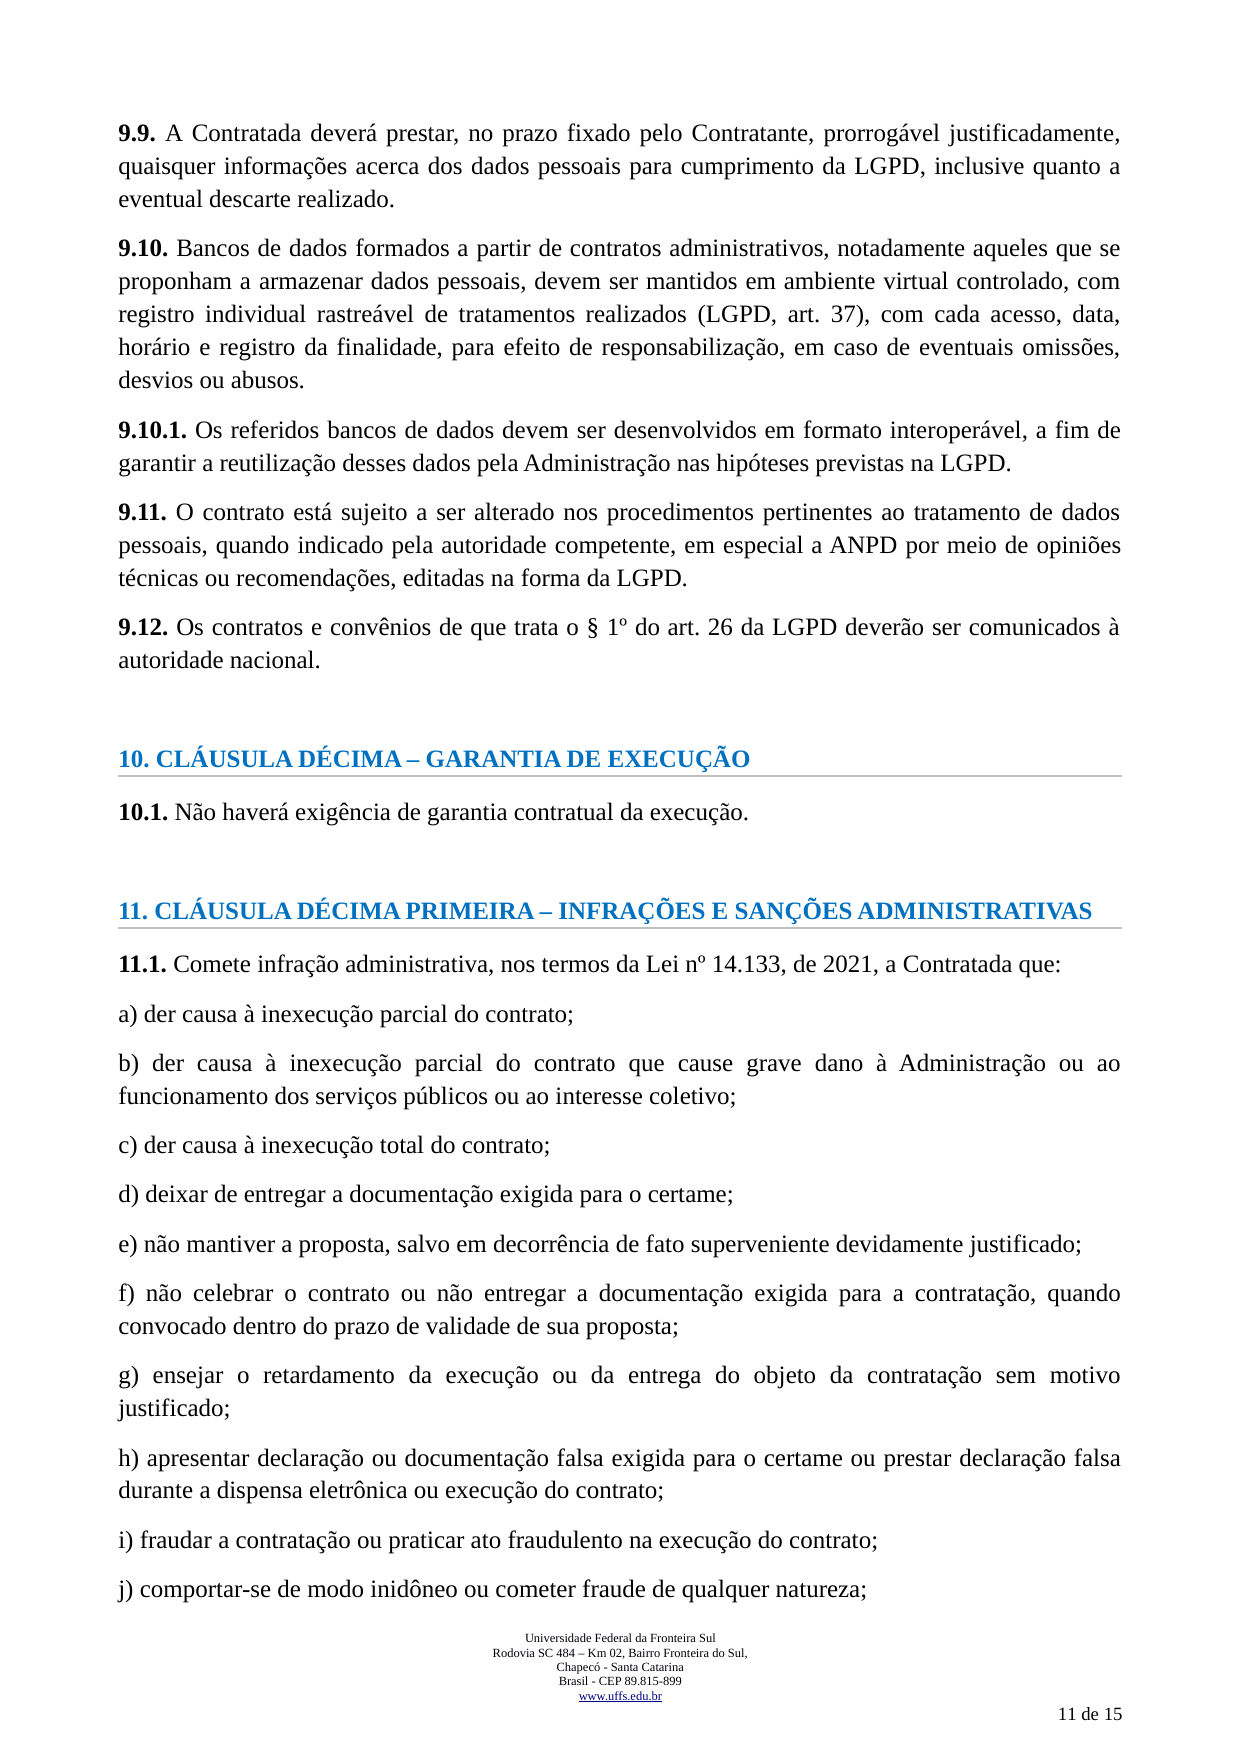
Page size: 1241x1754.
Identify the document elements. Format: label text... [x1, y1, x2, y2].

text e) não mantiver a proposta, salvo em decorrência de fato superveniente devidamente justificado; [118, 1229, 1122, 1257]
text f) não celebrar o contrato ou não entregar a documentação exigida para a contratação, quando convocado dentro do prazo de validade de sua proposta; [118, 1278, 1122, 1340]
text i) fraudar a contratação ou praticar ato fraudulento na execução do contrato; [118, 1525, 1122, 1554]
text 11.1. Comete infração administrativa, nos termos da Lei nº 14.133, de 2021, a Contratada que: [118, 949, 1122, 978]
text d) deixar de entregar a documentação exigida para o certame; [118, 1179, 1122, 1208]
text 10. CLÁUSULA DÉCIMA – GARANTIA DE EXECUÇÃO [118, 744, 1122, 775]
text c) der causa à inexecução total do contrato; [118, 1130, 1122, 1159]
text 10.1. Não haverá exigência de garantia contratual da execução. [118, 797, 1122, 826]
text 9.10.1. Os referidos bancos de dados devem ser desenvolvidos em formato interoperável, a fim de garantir a reutilização desses dados pela Administração nas hipóteses previstas na LGPD. [118, 415, 1122, 477]
text j) comportar-se de modo inidôneo ou cometer fraude de qualquer natureza; [118, 1574, 1122, 1603]
text g) ensejar o retardamento da execução ou da entrega do objeto da contratação sem motivo justificado; [118, 1360, 1122, 1422]
text 9.9. A Contratada deverá prestar, no prazo fixado pelo Contratante, prorrogável justificadamente, quaisquer informações acerca dos dados pessoais para cumprimento da LGPD, inclusive quanto a eventual descarte realizado. [118, 118, 1122, 213]
text h) apresentar declaração ou documentação falsa exigida para o certame ou prestar declaração falsa durante a dispensa eletrônica ou execução do contrato; [118, 1443, 1122, 1504]
text 9.10. Bancos de dados formados a partir de contratos administrativos, notadamente aqueles que se proponham a armazenar dados pessoais, devem ser mantidos em ambiente virtual controlado, com registro individual rastreável de tratamentos realizados (LGPD, art. 37), com cada acesso, data, horário e registro da finalidade, para efeito de responsabilização, em caso de eventuais omissões, desvios ou abusos. [118, 233, 1122, 394]
text 9.12. Os contratos e convênios de que trata o § 1º do art. 26 da LGPD deverão ser comunicados à autoridade nacional. [118, 612, 1122, 674]
text 9.11. O contrato está sujeito a ser alterado nos procedimentos pertinentes ao tratamento de dados pessoais, quando indicado pela autoridade competente, em especial a ANPD por meio de opiniões técnicas ou recomendações, editadas na forma da LGPD. [118, 497, 1122, 592]
text a) der causa à inexecução parcial do contrato; [118, 999, 1122, 1027]
text b) der causa à inexecução parcial do contrato que cause grave dano à Administração ou ao funcionamento dos serviços públicos ou ao interesse coletivo; [118, 1048, 1122, 1110]
text 11. CLÁUSULA DÉCIMA PRIMEIRA – INFRAÇÕES E SANÇÕES ADMINISTRATIVAS [118, 896, 1122, 927]
